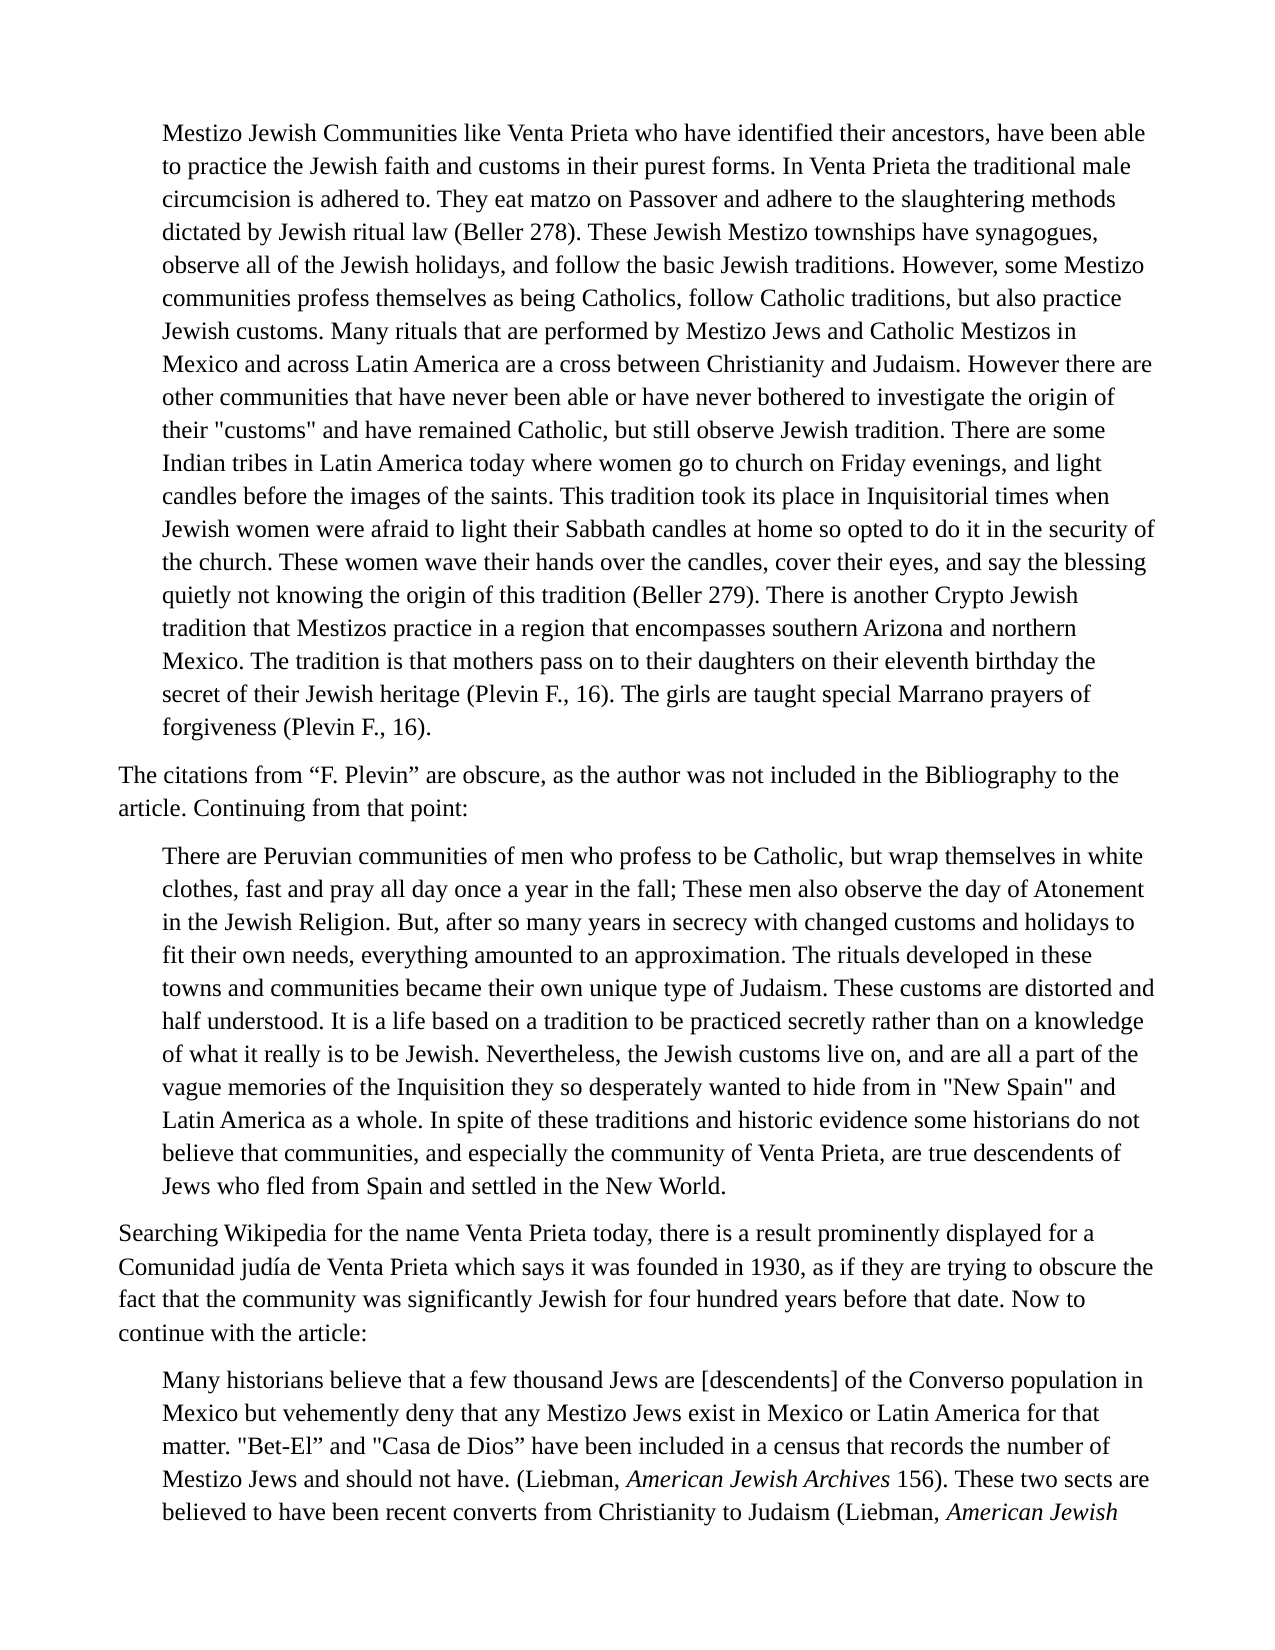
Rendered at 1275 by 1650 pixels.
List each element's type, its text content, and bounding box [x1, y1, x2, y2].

text Mestizo Jewish Communities like Venta Prieta who have identified their ancestors, have been able to practice the Jewish faith and customs in their purest forms. In Venta Prieta the traditional male circumcision is adhered to. They eat matzo on Passover and adhere to the slaughtering methods dictated by Jewish ritual law (Beller 278). These Jewish Mestizo townships have synagogues, observe all of the Jewish holidays, and follow the basic Jewish traditions. However, some Mestizo communities profess themselves as being Catholics, follow Catholic traditions, but also practice Jewish customs. Many rituals that are performed by Mestizo Jews and Catholic Mestizos in Mexico and across Latin America are a cross between Christianity and Judaism. However there are other communities that have never been able or have never bothered to investigate the origin of their "customs" and have remained Catholic, but still observe Jewish tradition. There are some Indian tribes in Latin America today where women go to church on Friday evenings, and light candles before the images of the saints. This tradition took its place in Inquisitorial times when Jewish women were afraid to light their Sabbath candles at home so opted to do it in the security of the church. These women wave their hands over the candles, cover their eyes, and say the blessing quietly not knowing the origin of this tradition (Beller 279). There is another Crypto Jewish tradition that Mestizos practice in a region that encompasses southern Arizona and northern Mexico. The tradition is that mothers pass on to their daughters on their eleventh birthday the secret of their Jewish heritage (Plevin F., 16). The girls are taught special Marrano prayers of forgiveness (Plevin F., 16). [162, 118, 1157, 741]
text Many historians believe that a few thousand Jews are [descendents] of the Converso population in Mexico but vehemently deny that any Mestizo Jews exist in Mexico or Latin America for that matter. "Bet-El” and "Casa de Dios” have been included in a census that records the number of Mestizo Jews and should not have. (Liebman, American Jewish Archives 156). These two sects are believed to have been recent converts from Christianity to Judaism (Liebman, American Jewish [162, 1365, 1157, 1526]
text The citations from “F. Plevin” are obscure, as the author was not included in the Bibliography to the article. Continuing from that point: [118, 760, 1157, 822]
text Searching Wikipedia for the name Venta Prieta today, there is a result prominently displayed for a Comunidad judía de Venta Prieta which says it was founded in 1930, as if they are trying to obscure the fact that the community was significantly Jewish for four hundred years before that date. Now to continue with the article: [118, 1218, 1157, 1346]
text There are Peruvian communities of men who profess to be Catholic, but wrap themselves in white clothes, fast and pray all day once a year in the fall; These men also observe the day of Atonement in the Jewish Religion. But, after so many years in secrecy with changed customs and holidays to fit their own needs, everything amounted to an approximation. The rituals developed in these towns and communities became their own unique type of Judaism. These customs are distorted and half understood. It is a life based on a tradition to be practiced secretly rather than on a knowledge of what it really is to be Jewish. Nevertheless, the Jewish customs live on, and are all a part of the vague memories of the Inquisition they so desperately wanted to hide from in "New Spain" and Latin America as a whole. In spite of these traditions and historic evidence some historians do not believe that communities, and especially the community of Venta Prieta, are true descendents of Jews who fled from Spain and settled in the New World. [162, 841, 1157, 1200]
